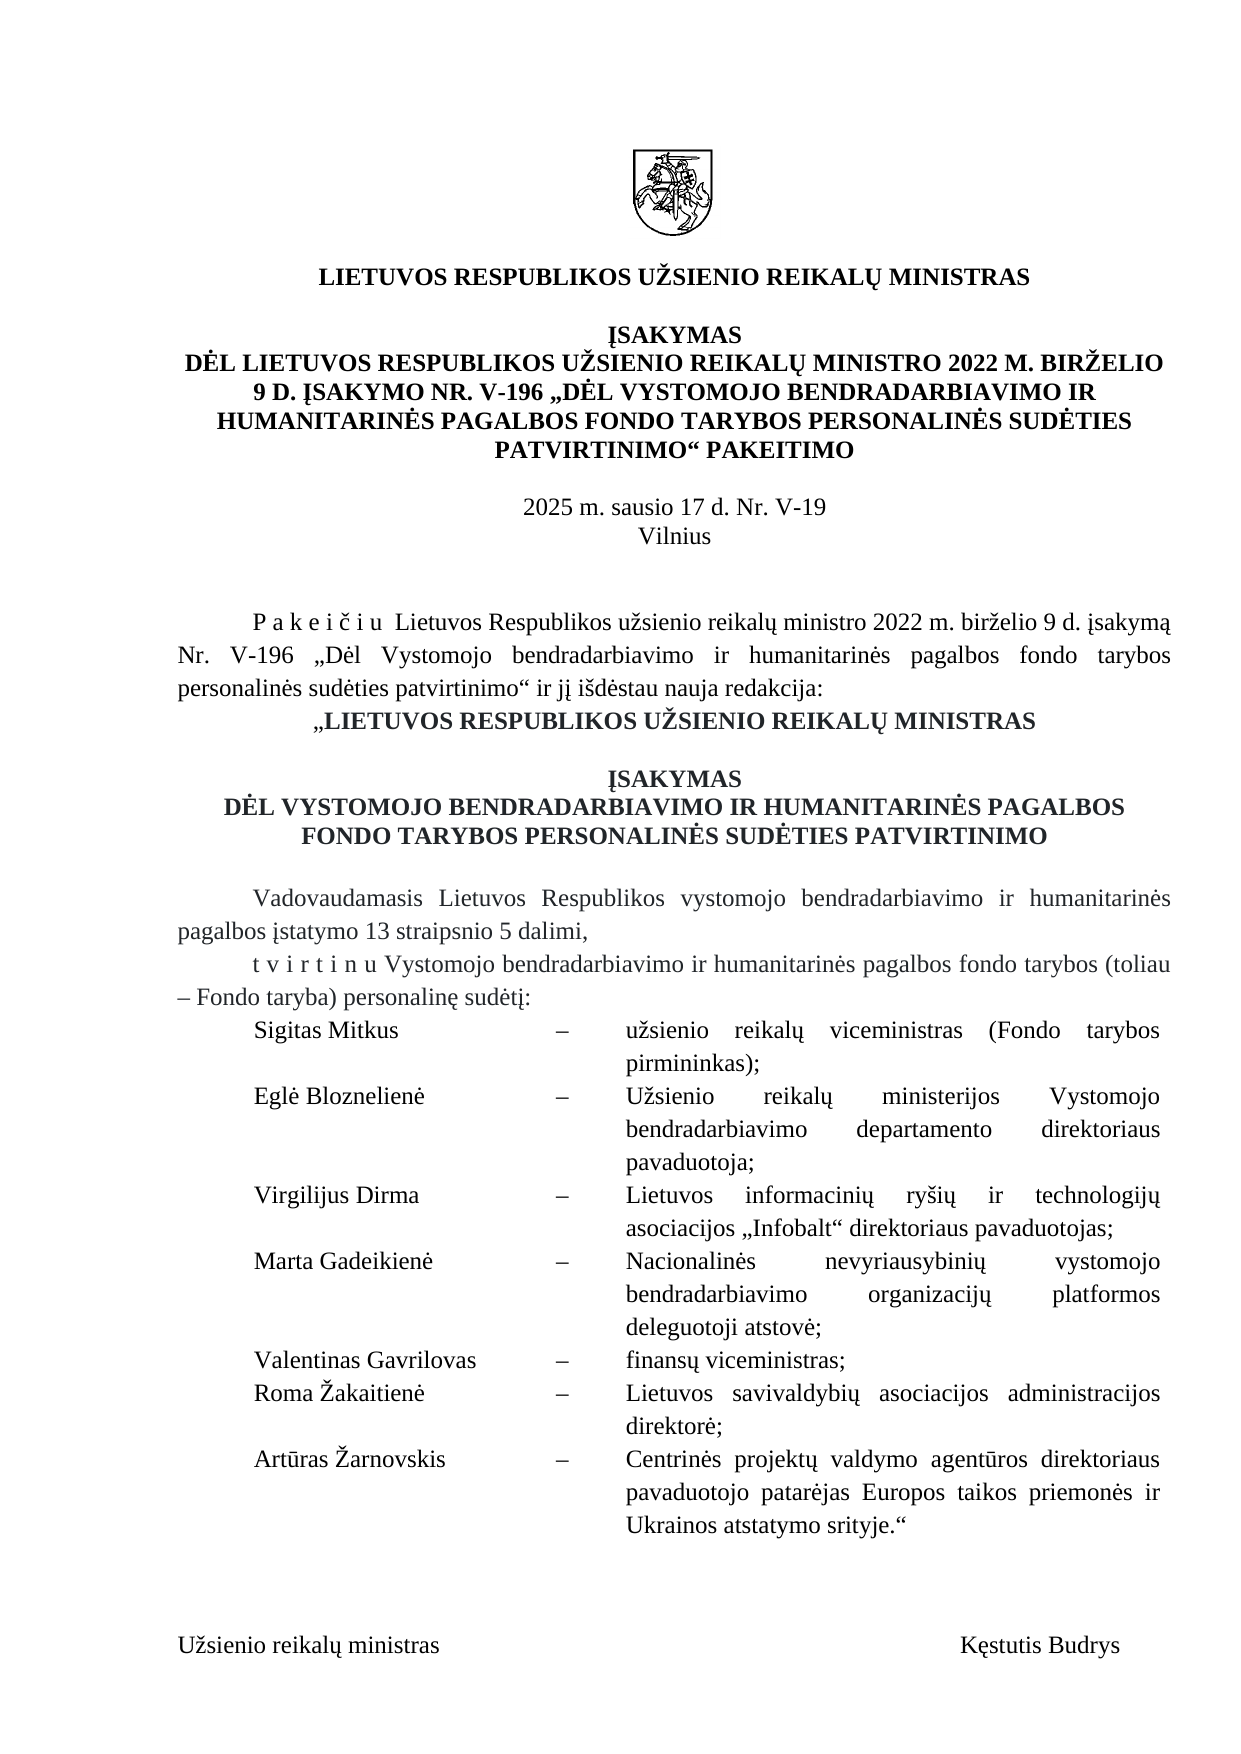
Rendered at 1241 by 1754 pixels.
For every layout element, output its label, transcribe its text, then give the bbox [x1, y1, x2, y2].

text 2025 m. sausio 17 d. Nr. V-19 [177, 492, 1172, 521]
text DĖL LIETUVOS RESPUBLIKOS UŽSIENIO REIKALŲ MINISTRO 2022 M. BIRŽELIO 9 D. ĮSAKYMO NR. V-196 „DĖL VYSTOMOJO BENDRADARBIAVIMO IR HUMANITARINĖS PAGALBOS FONDO TARYBOS PERSONALINĖS SUDĖTIES PATVIRTINIMO“ PAKEITIMO [177, 348, 1172, 463]
text ĮSAKYMAS [177, 320, 1172, 348]
table_cell Centrinės projektų valdymo agentūros direktoriaus pavaduotojo patarėjas Europos taikos priemonės ir Ukrainos atstatymo srityje.“ [614, 1444, 1172, 1543]
table_cell – [510, 1378, 614, 1444]
table_cell Eglė Bloznelienė [242, 1081, 509, 1180]
text Užsienio reikalų ministras Kęstutis Budrys [177, 1630, 1172, 1658]
table_cell Užsienio reikalų ministerijos Vystomojo bendradarbiavimo departamento direktoriaus pavaduotoja; [614, 1081, 1172, 1180]
table_cell – [510, 1081, 614, 1180]
table_cell Roma Žakaitienė [242, 1378, 509, 1444]
text Vadovaudamasis Lietuvos Respublikos vystomojo bendradarbiavimo ir humanitarinės pagalbos įstatymo 13 straipsnio 5 dalimi, [177, 883, 1172, 945]
text ĮSAKYMAS [177, 764, 1172, 792]
text „LIETUVOS RESPUBLIKOS UŽSIENIO REIKALŲ MINISTRAS [177, 706, 1172, 735]
table_cell – [510, 1180, 614, 1246]
table_cell – [510, 1444, 614, 1543]
table_cell – – [510, 1246, 614, 1378]
text LIETUVOS RESPUBLIKOS UŽSIENIO REIKALŲ MINISTRAS [177, 262, 1172, 291]
table_cell Lietuvos savivaldybių asociacijos administracijos direktorė; [614, 1378, 1172, 1444]
table_header – [510, 1015, 614, 1081]
text DĖL VYSTOMOJO BENDRADARBIAVIMO IR HUMANITARINĖS PAGALBOS FONDO TARYBOS PERSONALINĖS SUDĖTIES PATVIRTINIMO [177, 792, 1172, 850]
table_cell Virgilijus Dirma [242, 1180, 509, 1246]
table_header užsienio reikalų viceministras (Fondo tarybos pirmininkas); [614, 1015, 1172, 1081]
table_header Sigitas Mitkus [242, 1015, 509, 1081]
text Vilnius [177, 521, 1172, 550]
table_cell Marta Gadeikienė Valentinas Gavrilovas [242, 1246, 509, 1378]
table_cell Lietuvos informacinių ryšių ir technologijų asociacijos „Infobalt“ direktoriaus pavaduotojas; [614, 1180, 1172, 1246]
table_cell Artūras Žarnovskis [242, 1444, 509, 1543]
text P a k e i č i u Lietuvos Respublikos užsienio reikalų ministro 2022 m. birželio 9 d. įsakymą Nr. V-196 „Dėl Vystomojo bendradarbiavimo ir humanitarinės pagalbos fondo tarybos personalinės sudėties patvirtinimo“ ir jį išdėstau nauja redakcija: [177, 607, 1172, 702]
text t v i r t i n u Vystomojo bendradarbiavimo ir humanitarinės pagalbos fondo tarybos (toliau – Fondo taryba) personalinę sudėtį: [177, 949, 1172, 1011]
table_cell Nacionalinės nevyriausybinių vystomojo bendradarbiavimo organizacijų platformos deleguotoji atstovė; finansų viceministras; [614, 1246, 1172, 1378]
